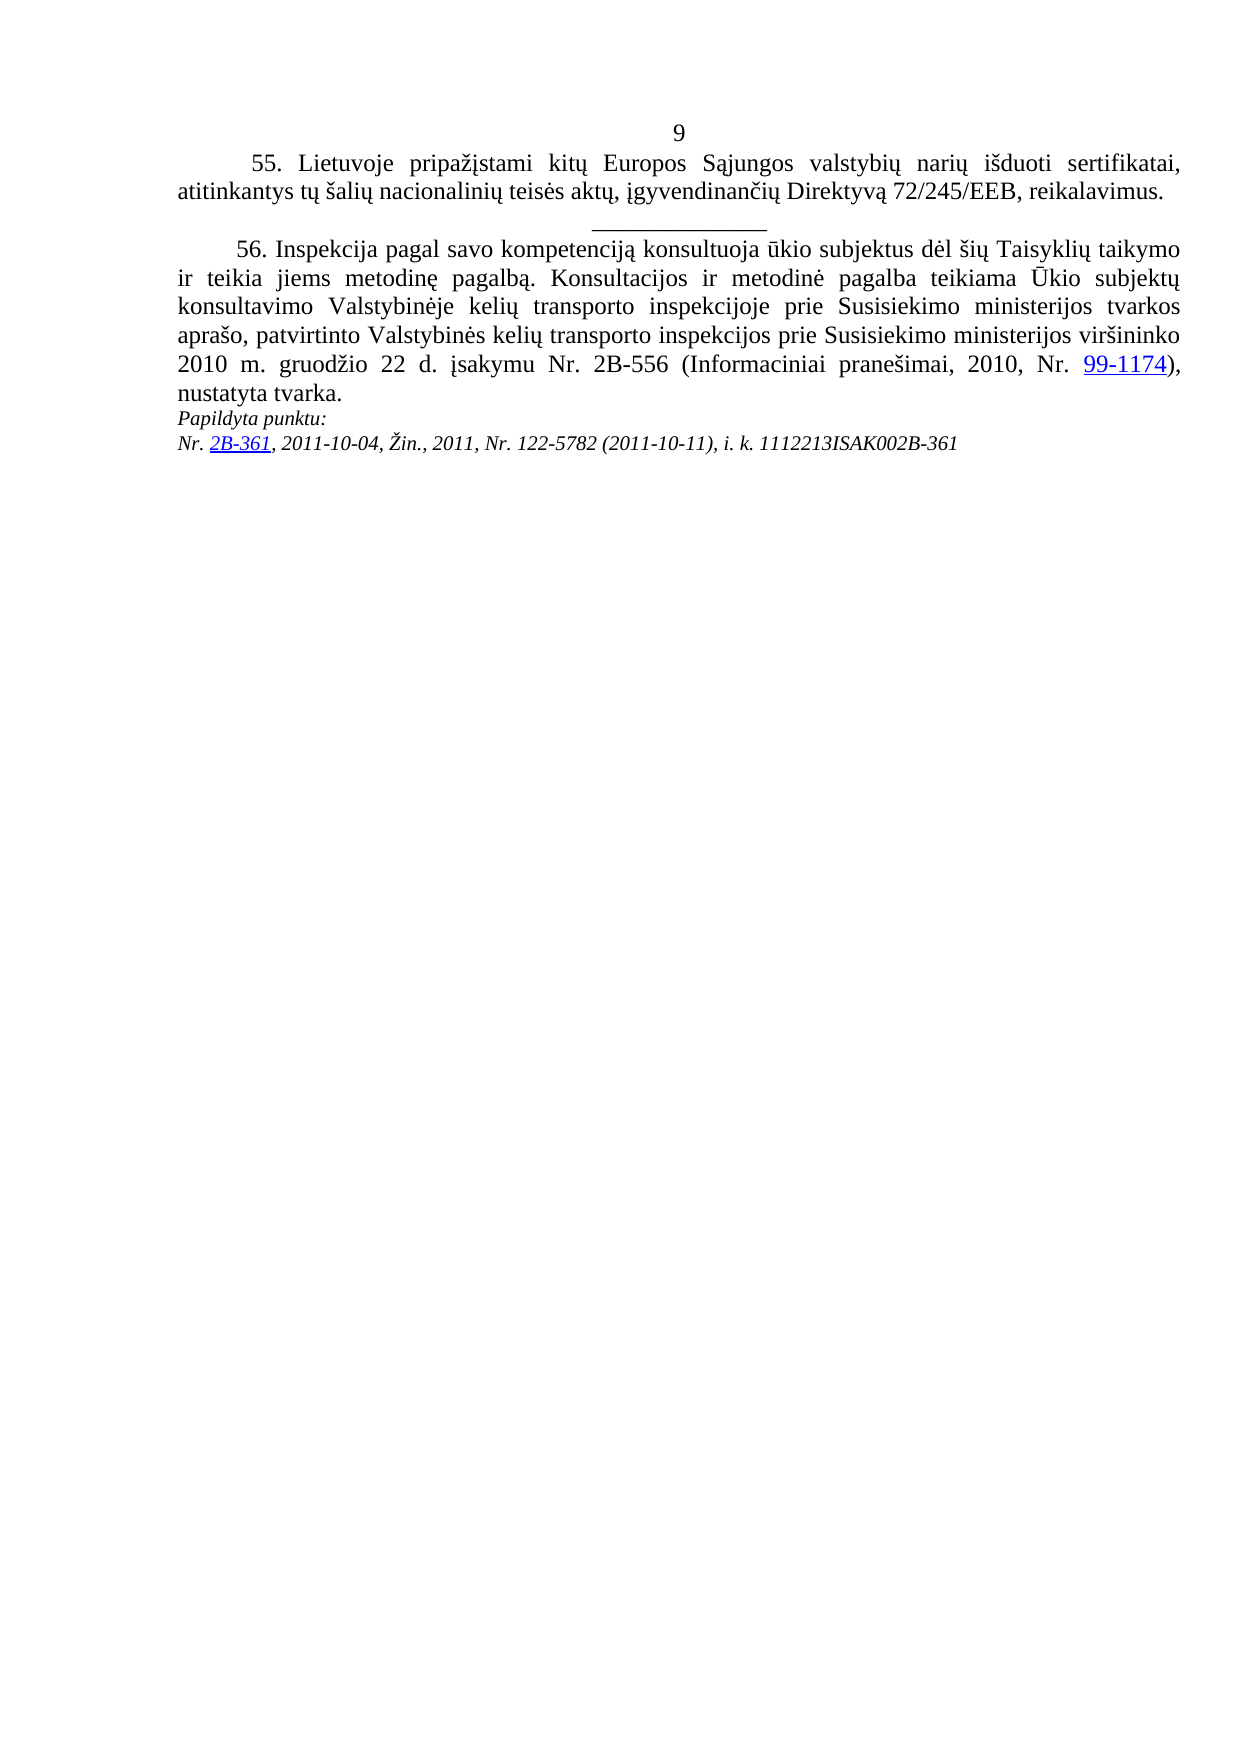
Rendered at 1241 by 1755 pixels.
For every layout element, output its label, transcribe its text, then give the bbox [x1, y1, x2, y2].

text 56. Inspekcija pagal savo kompetenciją konsultuoja ūkio subjektus dėl šių Taisyklių taikymo ir teikia jiems metodinę pagalbą. Konsultacijos ir metodinė pagalba teikiama Ūkio subjektų konsultavimo Valstybinėje kelių transporto inspekcijoje prie Susisiekimo ministerijos tvarkos aprašo, patvirtinto Valstybinės kelių transporto inspekcijos prie Susisiekimo ministerijos viršininko 2010 m. gruodžio 22 d. įsakymu Nr. 2B-556 (Informaciniai pranešimai, 2010, Nr. 99-1174), nustatyta tvarka. [177, 234, 1181, 406]
text Nr. 2B-361, 2011-10-04, Žin., 2011, Nr. 122-5782 (2011-10-11), i. k. 1112213ISAK002B-361 [177, 430, 1181, 454]
text Papildyta punktu: [177, 406, 1181, 430]
text 55. Lietuvoje pripažįstami kitų Europos Sąjungos valstybių narių išduoti sertifikatai, atitinkantys tų šalių nacionalinių teisės aktų, įgyvendinančių Direktyvą 72/245/EEB, reikalavimus. [177, 148, 1181, 205]
text ______________ [177, 205, 1181, 234]
